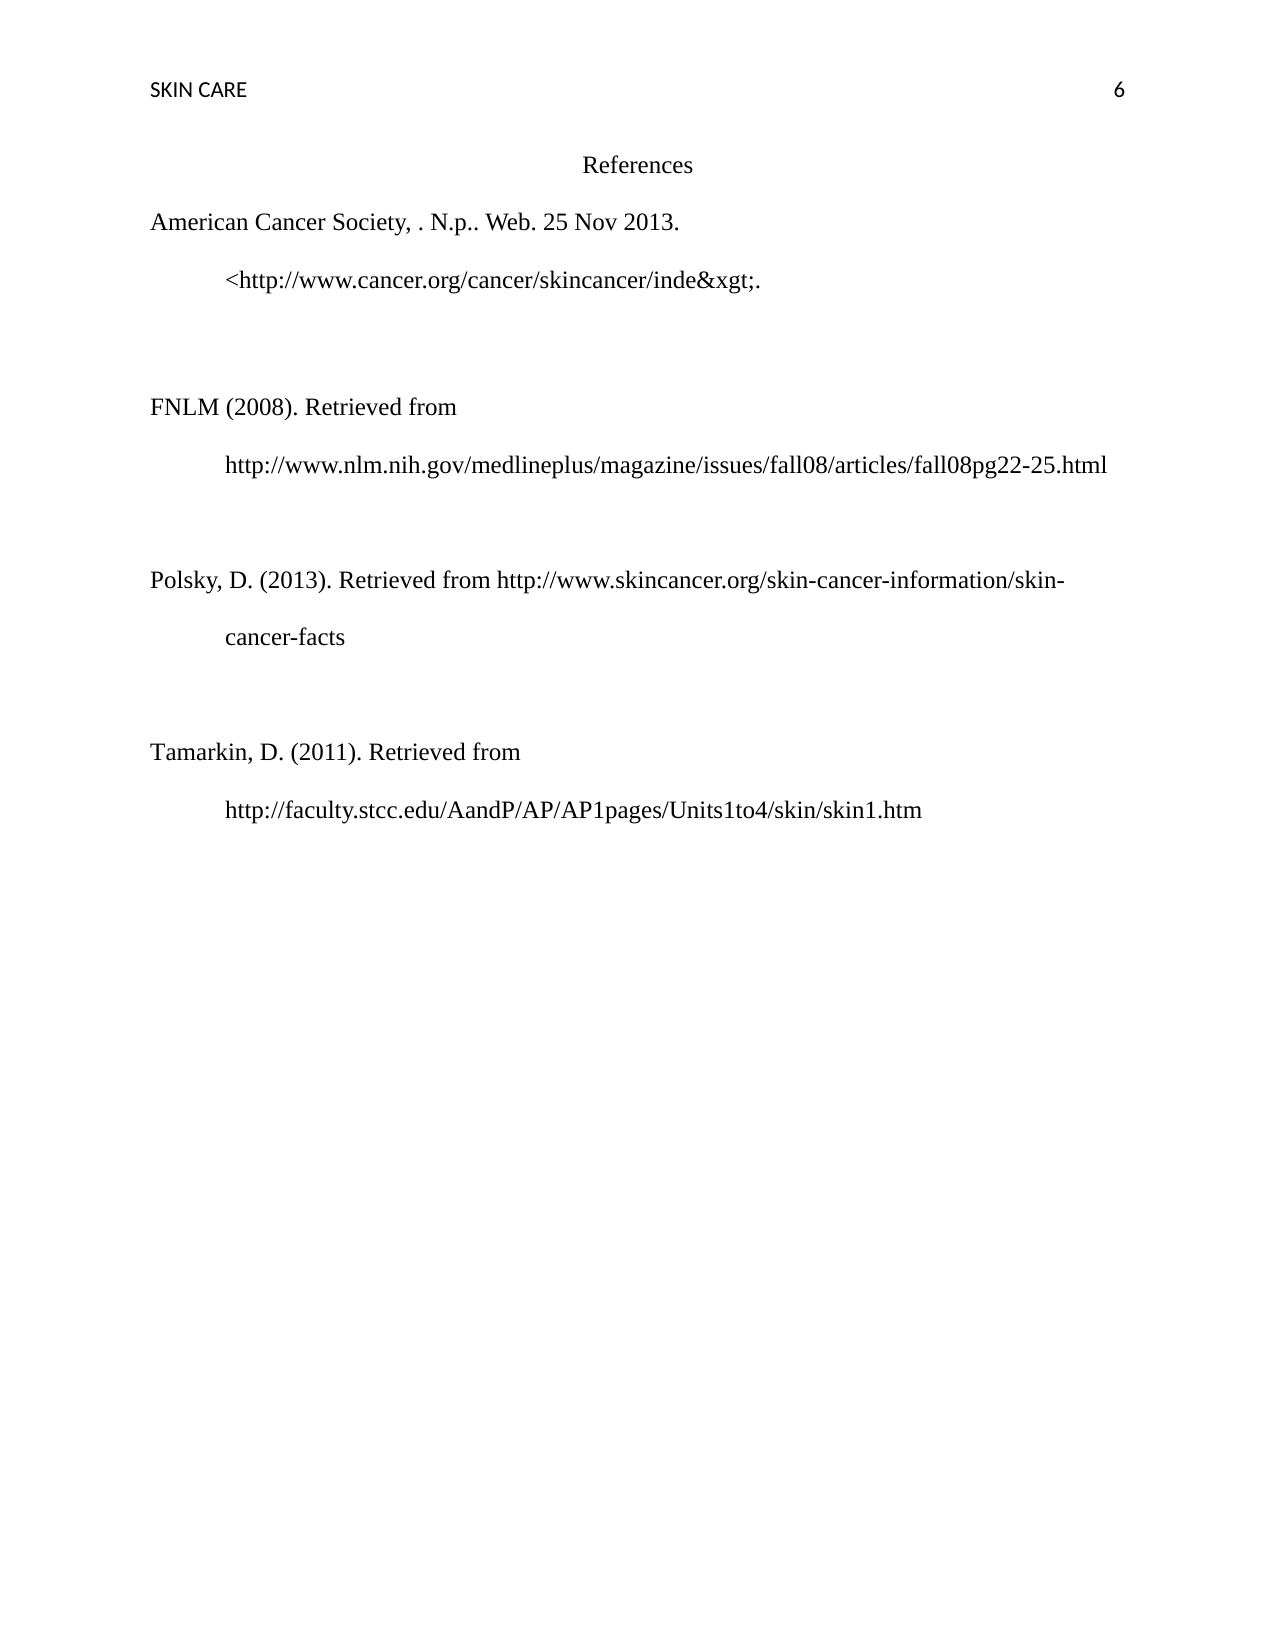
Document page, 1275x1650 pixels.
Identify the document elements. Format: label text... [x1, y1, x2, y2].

text Tamarkin, D. (2011). Retrieved from http://faculty.stcc.edu/AandP/AP/AP1pages/Units1to4/skin/skin1.htm [150, 737, 1125, 824]
text References [150, 150, 1125, 179]
text FNLM (2008). Retrieved from http://www.nlm.nih.gov/medlineplus/magazine/issues/fall08/articles/fall08pg22-25.html [150, 392, 1125, 479]
text American Cancer Society, . N.p.. Web. 25 Nov 2013. <http://www.cancer.org/cancer/skincancer/inde&xgt;. [150, 207, 1125, 294]
text Polsky, D. (2013). Retrieved from http://www.skincancer.org/skin-cancer-information/skin- cancer-facts [150, 565, 1125, 651]
